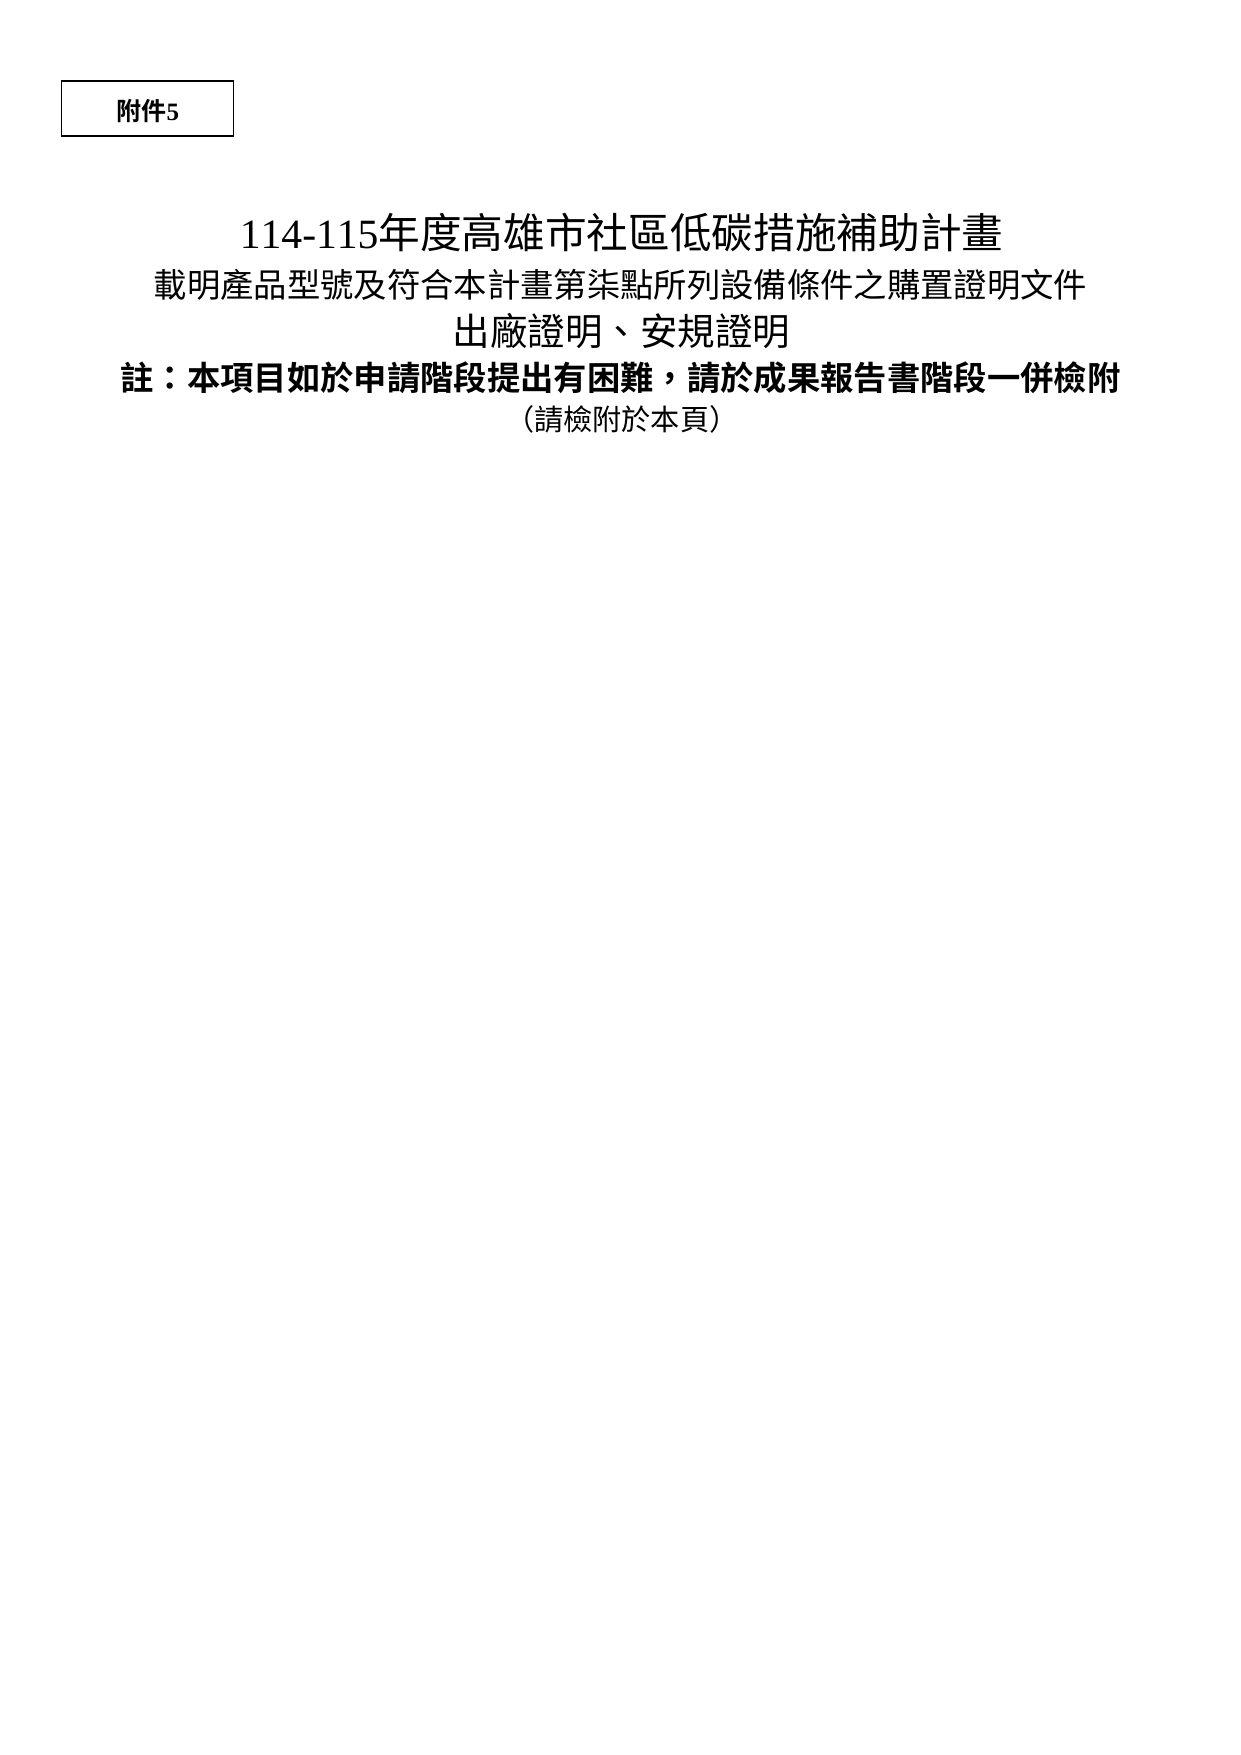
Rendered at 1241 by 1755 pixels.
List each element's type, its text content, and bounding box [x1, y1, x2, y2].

text 114-115年度高雄市社區低碳措施補助計畫 [61, 212, 1182, 258]
text 附件5 [62, 91, 233, 127]
text （請檢附於本頁） [61, 399, 1182, 438]
text 註：本項目如於申請階段提出有困難，請於成果報告書階段一併檢附 [59, 356, 1182, 399]
subtitle 載明產品型號及符合本計畫第柒點所列設備條件之購置證明文件 [59, 262, 1182, 307]
text 出廠證明、安規證明 [61, 307, 1182, 356]
